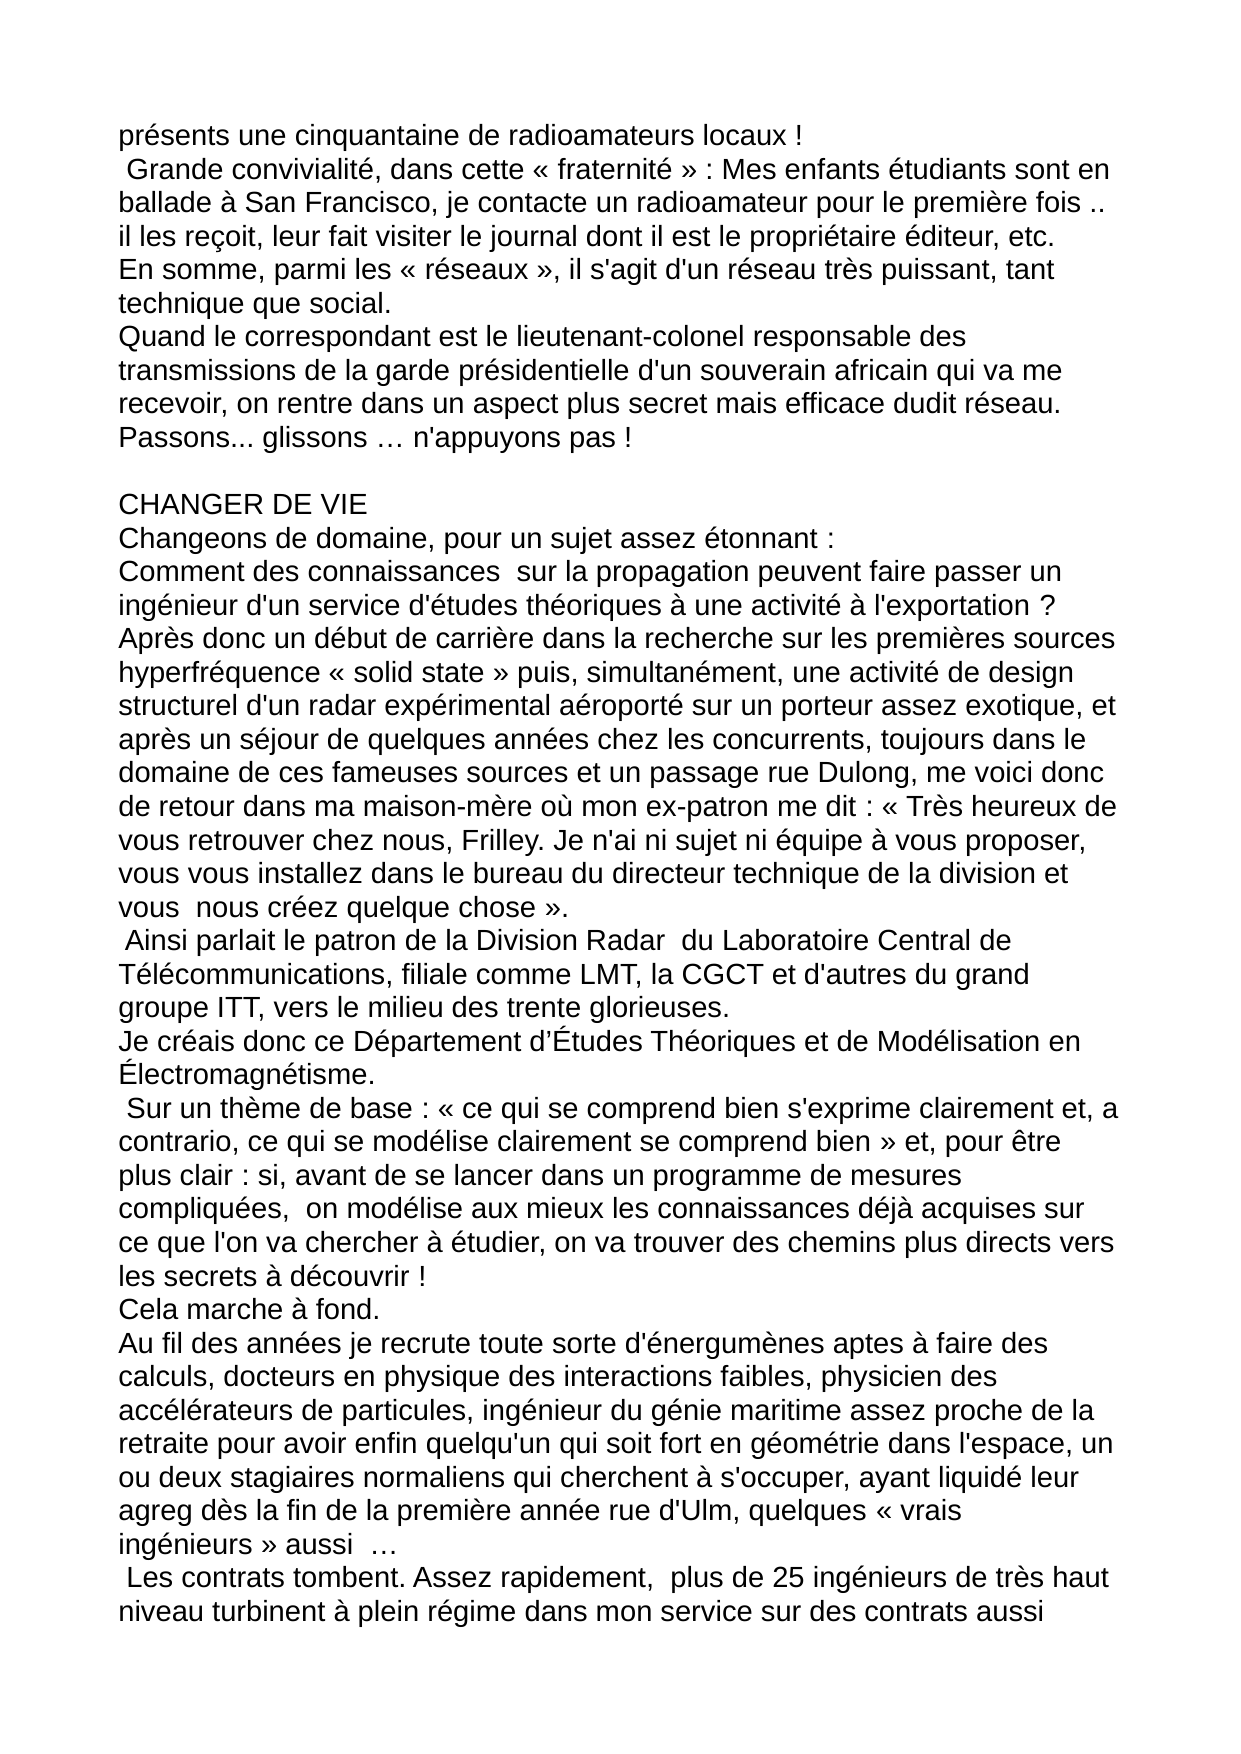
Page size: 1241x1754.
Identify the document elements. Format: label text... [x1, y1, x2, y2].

text Après donc un début de carrière dans la recherche sur les premières sources hyperfréquence « solid state » puis, simultanément, une activité de design structurel d'un radar expérimental aéroporté sur un porteur assez exotique, et après un séjour de quelques années chez les concurrents, toujours dans le domaine de ces fameuses sources et un passage rue Dulong, me voici donc de retour dans ma maison-mère où mon ex-patron me dit : « Très heureux de vous retrouver chez nous, Frilley. Je n'ai ni sujet ni équipe à vous proposer, vous vous installez dans le bureau du directeur technique de la division et vous nous créez quelque chose ». [118, 621, 1122, 923]
text Sur un thème de base : « ce qui se comprend bien s'exprime clairement et, a contrario, ce qui se modélise clairement se comprend bien » et, pour être plus clair : si, avant de se lancer dans un programme de mesures compliquées, on modélise aux mieux les connaissances déjà acquises sur ce que l'on va chercher à étudier, on va trouver des chemins plus directs vers les secrets à découvrir ! [118, 1091, 1122, 1292]
text présents une cinquantaine de radioamateurs locaux ! [118, 118, 1122, 152]
text Grande convivialité, dans cette « fraternité » : Mes enfants étudiants sont en ballade à San Francisco, je contacte un radioamateur pour le première fois .. il les reçoit, leur fait visiter le journal dont il est le propriétaire éditeur, etc. [118, 152, 1122, 252]
text Au fil des années je recrute toute sorte d'énergumènes aptes à faire des calculs, docteurs en physique des interactions faibles, physicien des accélérateurs de particules, ingénieur du génie maritime assez proche de la retraite pour avoir enfin quelqu'un qui soit fort en géométrie dans l'espace, un ou deux stagiaires normaliens qui cherchent à s'occuper, ayant liquidé leur agreg dès la fin de la première année rue d'Ulm, quelques « vrais ingénieurs » aussi … [118, 1326, 1122, 1560]
text CHANGER DE VIE [118, 487, 1122, 521]
text Je créais donc ce Département d’Études Théoriques et de Modélisation en Électromagnétisme. [118, 1024, 1122, 1091]
text Quand le correspondant est le lieutenant-colonel responsable des transmissions de la garde présidentielle d'un souverain africain qui va me recevoir, on rentre dans un aspect plus secret mais efficace dudit réseau. Passons... glissons … n'appuyons pas ! [118, 319, 1122, 453]
text Cela marche à fond. [118, 1292, 1122, 1326]
text Changeons de domaine, pour un sujet assez étonnant : [118, 521, 1122, 554]
text Les contrats tombent. Assez rapidement, plus de 25 ingénieurs de très haut niveau turbinent à plein régime dans mon service sur des contrats aussi [118, 1560, 1122, 1627]
text Ainsi parlait le patron de la Division Radar du Laboratoire Central de Télécommunications, filiale comme LMT, la CGCT et d'autres du grand groupe ITT, vers le milieu des trente glorieuses. [118, 923, 1122, 1024]
text Comment des connaissances sur la propagation peuvent faire passer un ingénieur d'un service d'études théoriques à une activité à l'exportation ? [118, 554, 1122, 621]
text En somme, parmi les « réseaux », il s'agit d'un réseau très puissant, tant technique que social. [118, 252, 1122, 319]
